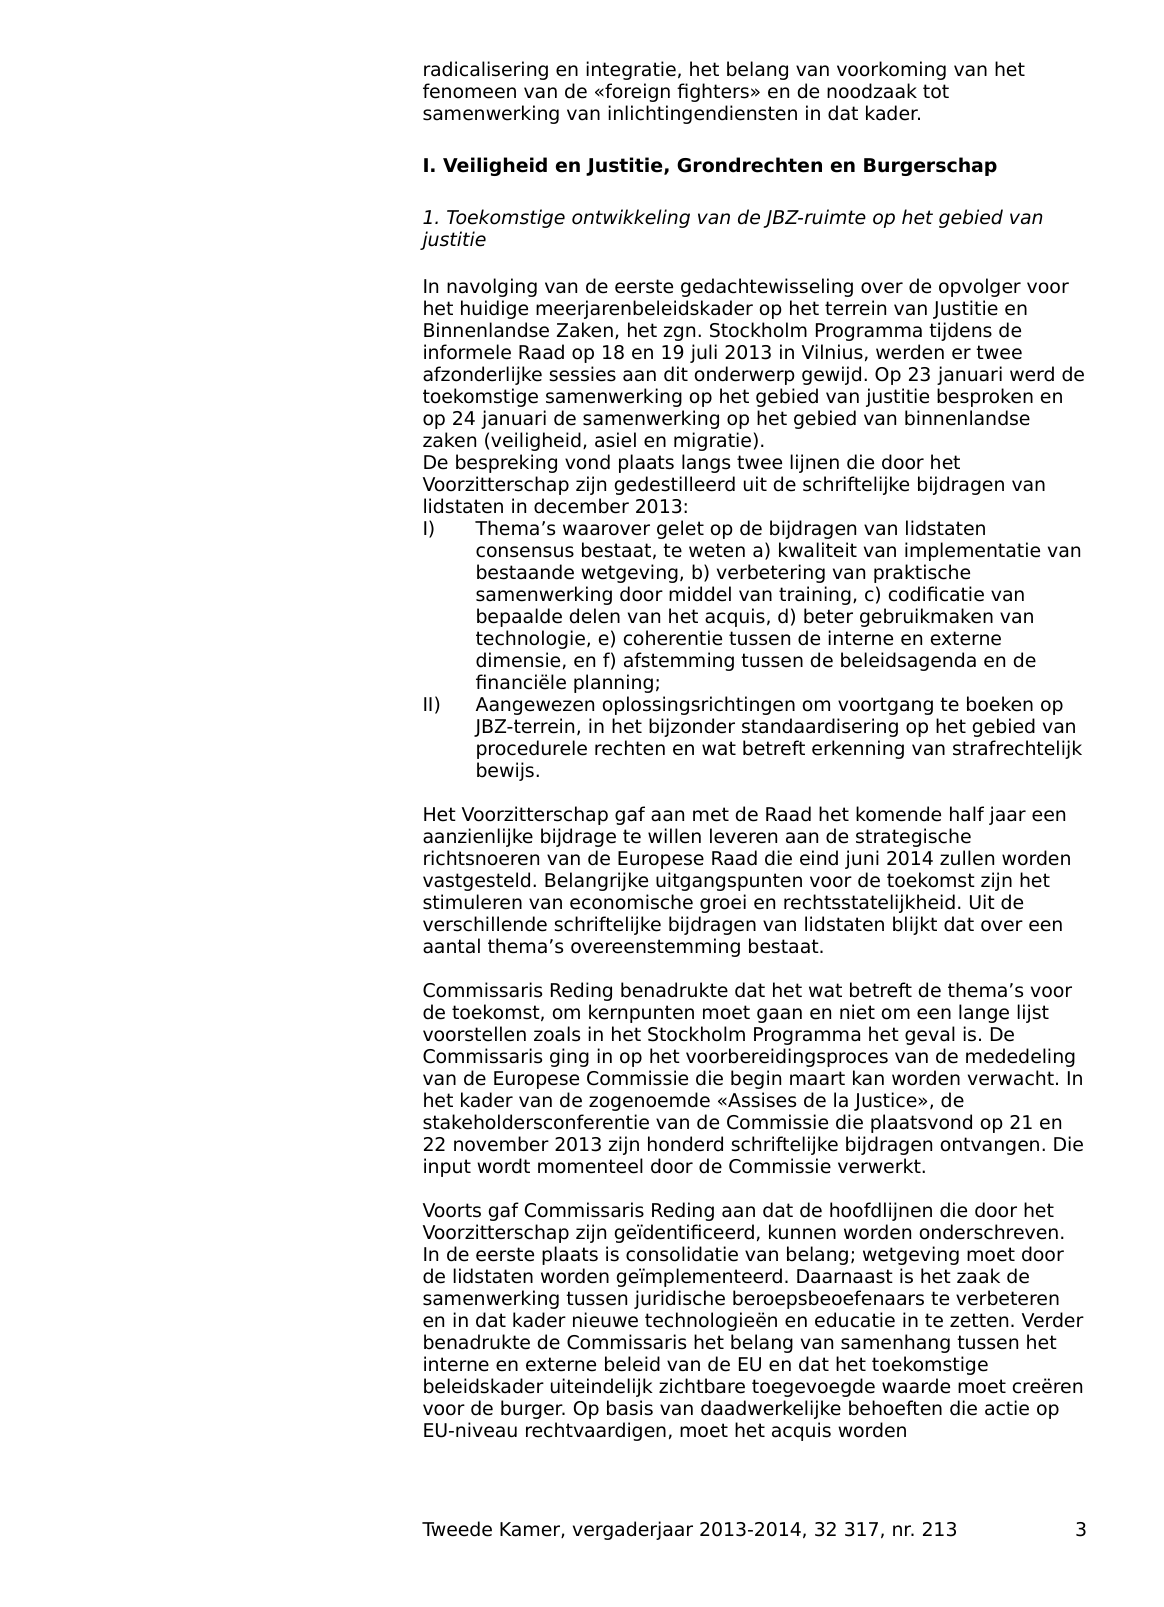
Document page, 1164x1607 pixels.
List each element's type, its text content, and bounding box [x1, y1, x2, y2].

text I) Thema’s waarover gelet op de bijdragen van lidstaten consensus bestaat, te weten a) kwaliteit van implementatie van bestaande wetgeving, b) verbetering van praktische samenwerking door middel van training, c) codificatie van bepaalde delen van het acquis, d) beter gebruikmaken van technologie, e) coherentie tussen de interne en externe dimensie, en f) afstemming tussen de beleidsagenda en de financiële planning; [422, 518, 1087, 693]
text In navolging van de eerste gedachtewisseling over de opvolger voor het huidige meerjarenbeleidskader op het terrein van Justitie en Binnenlandse Zaken, het zgn. Stockholm Programma tijdens de informele Raad op 18 en 19 juli 2013 in Vilnius, werden er twee afzonderlijke sessies aan dit onderwerp gewijd. Op 23 januari werd de toekomstige samenwerking op het gebied van justitie besproken en op 24 januari de samenwerking op het gebied van binnenlandse zaken (veiligheid, asiel en migratie). [422, 276, 1087, 452]
text Voorts gaf Commissaris Reding aan dat de hoofdlijnen die door het Voorzitterschap zijn geïdentificeerd, kunnen worden onderschreven. In de eerste plaats is consolidatie van belang; wetgeving moet door de lidstaten worden geïmplementeerd. Daarnaast is het zaak de samenwerking tussen juridische beroepsbeoefenaars te verbeteren en in dat kader nieuwe technologieën en educatie in te zetten. Verder benadrukte de Commissaris het belang van samenhang tussen het interne en externe beleid van de EU en dat het toekomstige beleidskader uiteindelijk zichtbare toegevoegde waarde moet creëren voor de burger. Op basis van daadwerkelijke behoeften die actie op EU-niveau rechtvaardigen, moet het acquis worden [422, 1200, 1087, 1441]
text De bespreking vond plaats langs twee lijnen die door het Voorzitterschap zijn gedestilleerd uit de schriftelijke bijdragen van lidstaten in december 2013: [422, 452, 1087, 518]
subtitle I. Veiligheid en Justitie, Grondrechten en Burgerschap [422, 155, 1087, 177]
text Het Voorzitterschap gaf aan met de Raad het komende half jaar een aanzienlijke bijdrage te willen leveren aan de strategische richtsnoeren van de Europese Raad die eind juni 2014 zullen worden vastgesteld. Belangrijke uitgangspunten voor de toekomst zijn het stimuleren van economische groei en rechtsstatelijkheid. Uit de verschillende schriftelijke bijdragen van lidstaten blijkt dat over een aantal thema’s overeenstemming bestaat. [422, 804, 1087, 957]
text II) Aangewezen oplossingsrichtingen om voortgang te boeken op JBZ-terrein, in het bijzonder standaardisering op het gebied van procedurele rechten en wat betreft erkenning van strafrechtelijk bewijs. [422, 693, 1087, 781]
subtitle 1. Toekomstige ontwikkeling van de JBZ-ruimte op het gebied van justitie [422, 207, 1087, 251]
text radicalisering en integratie, het belang van voorkoming van het fenomeen van de «foreign fighters» en de noodzaak tot samenwerking van inlichtingendiensten in dat kader. [422, 59, 1087, 125]
text Commissaris Reding benadrukte dat het wat betreft de thema’s voor de toekomst, om kernpunten moet gaan en niet om een lange lijst voorstellen zoals in het Stockholm Programma het geval is. De Commissaris ging in op het voorbereidingsproces van de mededeling van de Europese Commissie die begin maart kan worden verwacht. In het kader van de zogenoemde «Assises de la Justice», de stakeholdersconferentie van de Commissie die plaatsvond op 21 en 22 november 2013 zijn honderd schriftelijke bijdragen ontvangen. Die input wordt momenteel door de Commissie verwerkt. [422, 980, 1087, 1177]
